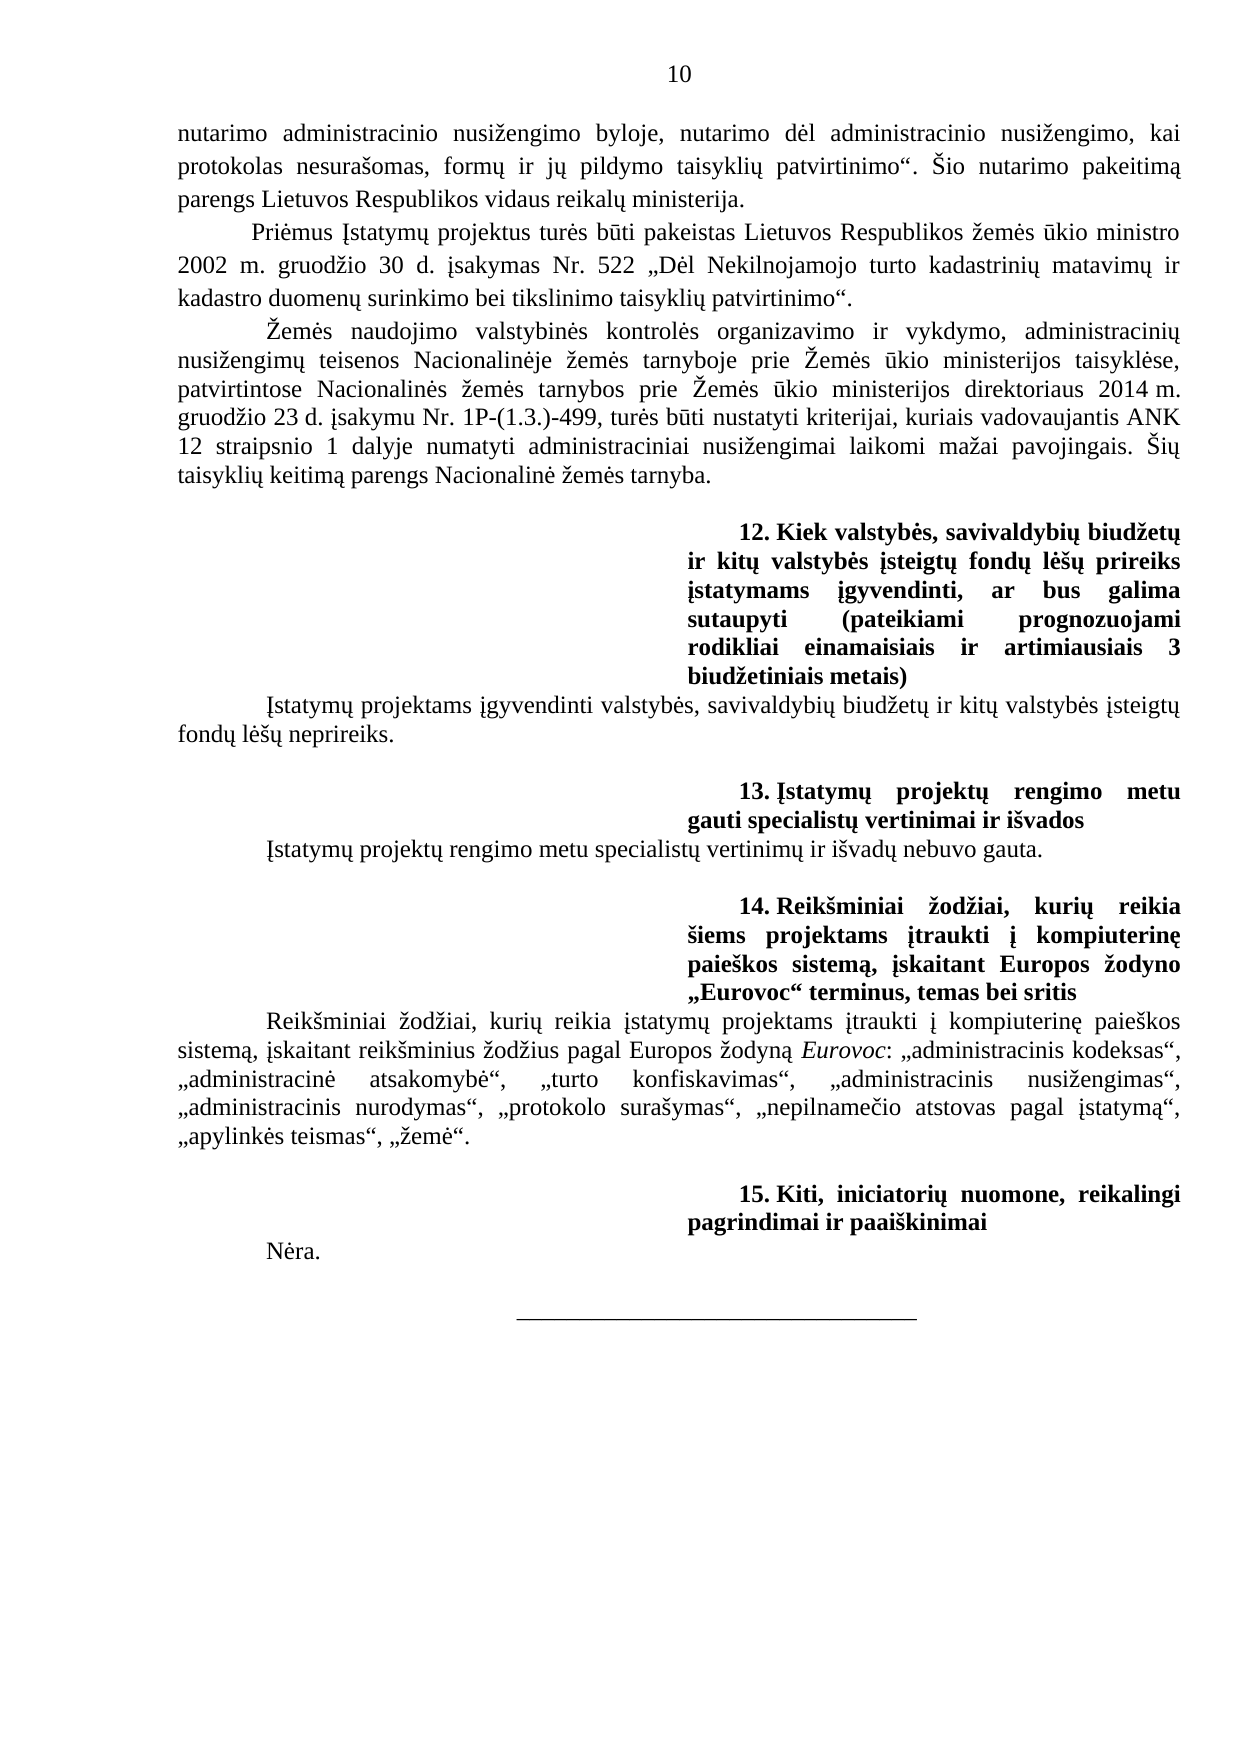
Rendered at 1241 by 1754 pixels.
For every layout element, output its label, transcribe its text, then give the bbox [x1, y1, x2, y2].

text nutarimo administracinio nusižengimo byloje, nutarimo dėl administracinio nusižengimo, kai protokolas nesurašomas, formų ir jų pildymo taisyklių patvirtinimo“. Šio nutarimo pakeitimą parengs Lietuvos Respublikos vidaus reikalų ministerija. [177, 118, 1181, 213]
text Įstatymų projektams įgyvendinti valstybės, savivaldybių biudžetų ir kitų valstybės įsteigtų fondų lėšų neprireiks. [177, 690, 1181, 747]
text Nėra. [177, 1236, 1181, 1265]
text Žemės naudojimo valstybinės kontrolės organizavimo ir vykdymo, administracinių nusižengimų teisenos Nacionalinėje žemės tarnyboje prie Žemės ūkio ministerijos taisyklėse, patvirtintose Nacionalinės žemės tarnybos prie Žemės ūkio ministerijos direktoriaus 2014 m. gruodžio 23 d. įsakymu Nr. 1P-(1.3.)-499, turės būti nustatyti kriterijai, kuriais vadovaujantis ANK 12 straipsnio 1 dalyje numatyti administraciniai nusižengimai laikomi mažai pavojingais. Šių taisyklių keitimą parengs Nacionalinė žemės tarnyba. [177, 316, 1181, 489]
text Įstatymų projektų rengimo metu specialistų vertinimų ir išvadų nebuvo gauta. [177, 834, 1181, 862]
list Reikšminiai žodžiai, kurių reikia šiems projektams įtraukti į kompiuterinę paieškos sistemą, įskaitant Europos žodyno „Eurovoc“ terminus, temas bei sritis [650, 891, 1181, 1006]
text Reikšminiai žodžiai, kurių reikia įstatymų projektams įtraukti į kompiuterinę paieškos sistemą, įskaitant reikšminius žodžius pagal Europos žodyną Eurovoc: „administracinis kodeksas“, „administracinė atsakomybė“, „turto konfiskavimas“, „administracinis nusižengimas“, „administracinis nurodymas“, „protokolo surašymas“, „nepilnamečio atstovas pagal įstatymą“, „apylinkės teismas“, „žemė“. [177, 1006, 1181, 1150]
list Kiek valstybės, savivaldybių biudžetų ir kitų valstybės įsteigtų fondų lėšų prireiks įstatymams įgyvendinti, ar bus galima sutaupyti (pateikiami prognozuojami rodikliai einamaisiais ir artimiausiais 3 biudžetiniais metais) [650, 517, 1181, 690]
list Įstatymų projektų rengimo metu gauti specialistų vertinimai ir išvados [650, 776, 1181, 834]
text Priėmus Įstatymų projektus turės būti pakeistas Lietuvos Respublikos žemės ūkio ministro 2002 m. gruodžio 30 d. įsakymas Nr. 522 „Dėl Nekilnojamojo turto kadastrinių matavimų ir kadastro duomenų surinkimo bei tikslinimo taisyklių patvirtinimo“. [177, 217, 1181, 312]
text ________________________________ [177, 1294, 1181, 1322]
list Kiti, iniciatorių nuomone, reikalingi pagrindimai ir paaiškinimai [650, 1179, 1181, 1236]
